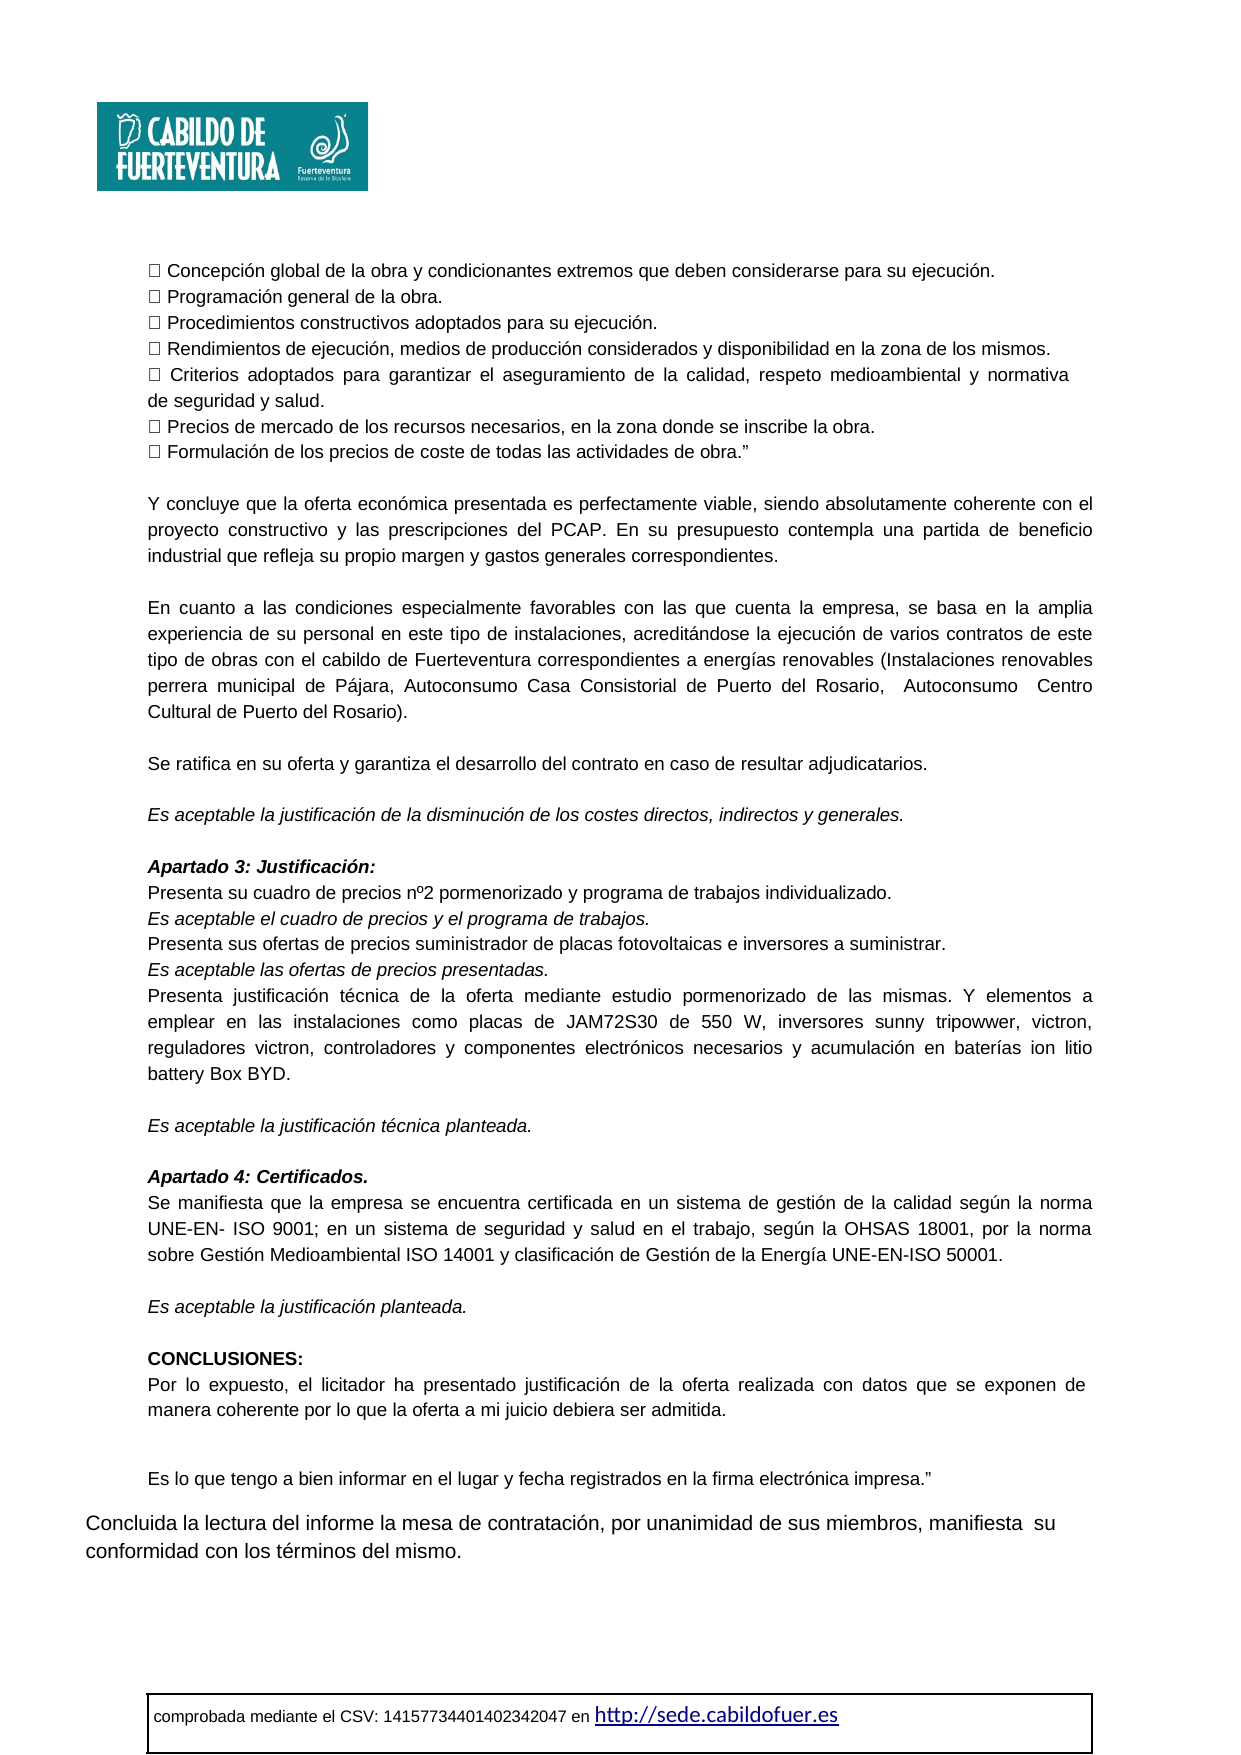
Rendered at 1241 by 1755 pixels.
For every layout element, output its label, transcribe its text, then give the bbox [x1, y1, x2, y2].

text Es aceptable la justificación planteada. [147, 1296, 1107, 1317]
text  Programación general de la obra. [147, 286, 1107, 308]
text Por lo expuesto, el licitador ha presentado justificación de la oferta realizada con datos que se exponen de manera coherente por lo que la oferta a mi juicio debiera ser admitida. [147, 1373, 1093, 1421]
text Es aceptable las ofertas de precios presentadas. [147, 959, 1107, 981]
text Se manifiesta que la empresa se encuentra certificada en un sistema de gestión de la calidad según la norma UNE-EN- ISO 9001; en un sistema de seguridad y salud en el trabajo, según la OHSAS 18001, por la norma sobre Gestión Medioambiental ISO 14001 y clasificación de Gestión de la Energía UNE-EN-ISO 50001. [147, 1192, 1093, 1266]
text Es aceptable la justificación de la disminución de los costes directos, indirectos y generales. [147, 804, 1107, 826]
text  Rendimientos de ejecución, medios de producción considerados y disponibilidad en la zona de los mismos. [147, 338, 1107, 359]
text  Formulación de los precios de coste de todas las actividades de obra.” [147, 441, 1107, 463]
text Apartado 4: Certificados. [147, 1166, 1107, 1188]
text  Precios de mercado de los recursos necesarios, en la zona donde se inscribe la obra. [147, 416, 1107, 437]
text Es lo que tengo a bien informar en el lugar y fecha registrados en la firma electrónica impresa.” [147, 1468, 1107, 1489]
text  Criterios adoptados para garantizar el aseguramiento de la calidad, respeto medioambiental y normativa de seguridad y salud. [147, 364, 1093, 411]
text  Concepción global de la obra y condicionantes extremos que deben considerarse para su ejecución. [147, 260, 1107, 282]
text Presenta su cuadro de precios nº2 pormenorizado y programa de trabajos individualizado. [147, 882, 1107, 903]
text Concluida la lectura del informe la mesa de contratación, por unanimidad de sus miembros, manifiesta su conformidad con los términos del mismo. [85, 1510, 1093, 1563]
text  Procedimientos constructivos adoptados para su ejecución. [147, 312, 1107, 333]
text Presenta justificación técnica de la oferta mediante estudio pormenorizado de las mismas. Y elementos a emplear en las instalaciones como placas de JAM72S30 de 550 W, inversores sunny tripowwer, victron, reguladores victron, controladores y componentes electrónicos necesarios y acumulación en baterías ion litio battery Box BYD. [147, 985, 1093, 1084]
text Es aceptable la justificación técnica planteada. [147, 1114, 1107, 1136]
text Presenta sus ofertas de precios suministrador de placas fotovoltaicas e inversores a suministrar. [147, 933, 1107, 955]
text Y concluye que la oferta económica presentada es perfectamente viable, siendo absolutamente coherente con el proyecto constructivo y las prescripciones del PCAP. En su presupuesto contempla una partida de beneficio industrial que refleja su propio margen y gastos generales correspondientes. [147, 493, 1093, 566]
text Es aceptable el cuadro de precios y el programa de trabajos. [147, 907, 1107, 929]
text Se ratifica en su oferta y garantiza el desarrollo del contrato en caso de resultar adjudicatarios. [147, 752, 1107, 774]
text Apartado 3: Justificación: [147, 856, 1107, 877]
text CONCLUSIONES: [147, 1347, 1107, 1369]
text En cuanto a las condiciones especialmente favorables con las que cuenta la empresa, se basa en la amplia experiencia de su personal en este tipo de instalaciones, acreditándose la ejecución de varios contratos de este tipo de obras con el cabildo de Fuerteventura correspondientes a energías renovables (Instalaciones renovables perrera municipal de Pájara, Autoconsumo Casa Consistorial de Puerto del Rosario, Autoconsumo Centro Cultural de Puerto del Rosario). [147, 597, 1093, 722]
